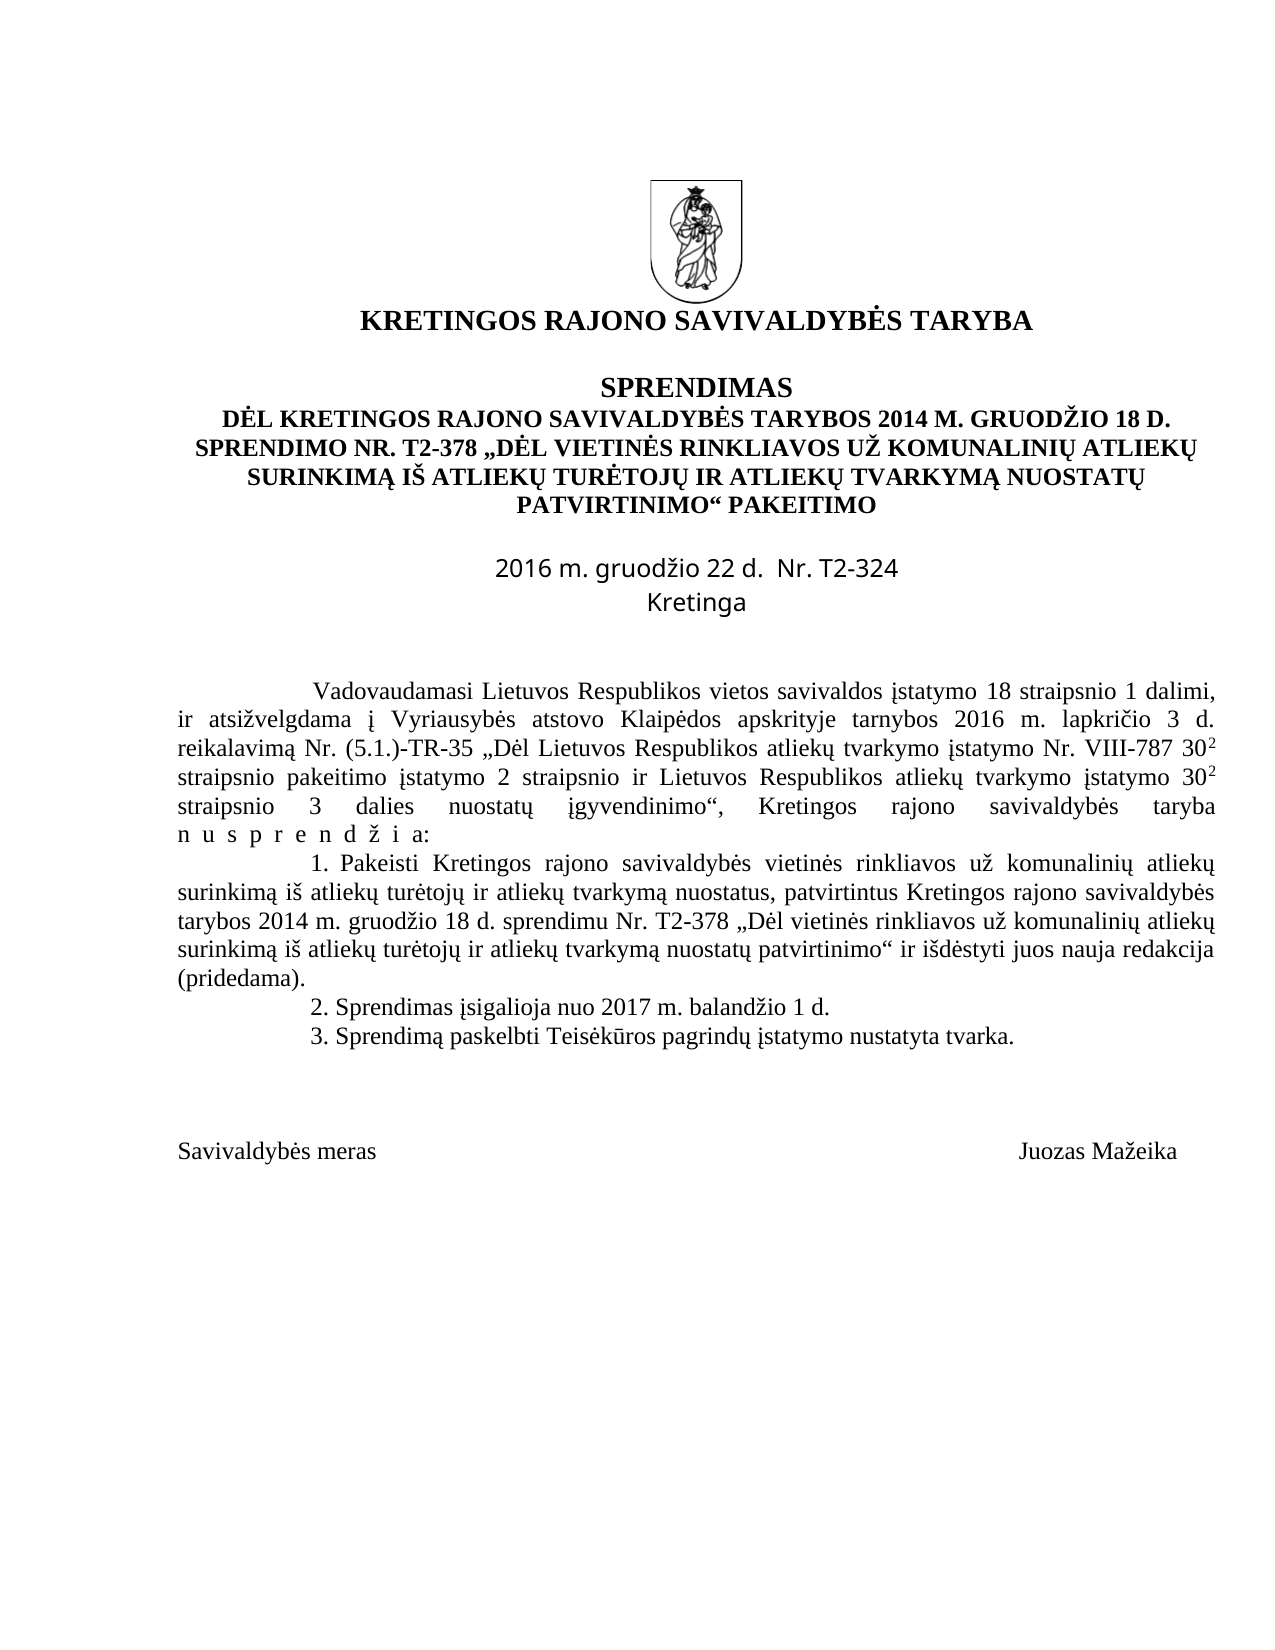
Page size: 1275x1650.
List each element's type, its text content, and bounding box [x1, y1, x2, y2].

text DĖL KRETINGOS RAJONO SAVIVALDYBĖS TARYBOS 2014 M. GRUODŽIO 18 d. SPRENDIMO NR. T2-378 „DĖL vietinės rinkliavos už komunalinių atliekų surinkimą iš atliekų turėtojų ir atliekų tvarkymą NUOSTATŲ patvirtinimo“ PAKEITIMO [177, 404, 1216, 519]
text sprendimas [177, 371, 1216, 404]
text KRETINGOS RAJONO SAVIVALDYBĖS taryba [177, 303, 1216, 337]
text 2. Sprendimas įsigalioja nuo 2017 m. balandžio 1 d. [177, 992, 1216, 1021]
text Savivaldybės meras Juozas Mažeika [177, 1136, 1216, 1164]
text Vadovaudamasi Lietuvos Respublikos vietos savivaldos įstatymo 18 straipsnio 1 dalimi, ir atsižvelgdama į Vyriausybės atstovo Klaipėdos apskrityje tarnybos 2016 m. lapkričio 3 d. reikalavimą Nr. (5.1.)-TR-35 „Dėl Lietuvos Respublikos atliekų tvarkymo įstatymo Nr. VIII-787 302 straipsnio pakeitimo įstatymo 2 straipsnio ir Lietuvos Respublikos atliekų tvarkymo įstatymo 302 straipsnio 3 dalies nuostatų įgyvendinimo“, Kretingos rajono savivaldybės taryba nusprendžia: [177, 676, 1216, 848]
text 1. Pakeisti Kretingos rajono savivaldybės vietinės rinkliavos už komunalinių atliekų surinkimą iš atliekų turėtojų ir atliekų tvarkymą nuostatus, patvirtintus Kretingos rajono savivaldybės tarybos 2014 m. gruodžio 18 d. sprendimu Nr. T2-378 „Dėl vietinės rinkliavos už komunalinių atliekų surinkimą iš atliekų turėtojų ir atliekų tvarkymą nuostatų patvirtinimo“ ir išdėstyti juos nauja redakcija (pridedama). [177, 848, 1216, 992]
text 2016 m. gruodžio 22 d. Nr. T2-324 [177, 550, 1216, 584]
text 3. Sprendimą paskelbti Teisėkūros pagrindų įstatymo nustatyta tvarka. [177, 1021, 1216, 1049]
text Kretinga [177, 584, 1216, 618]
